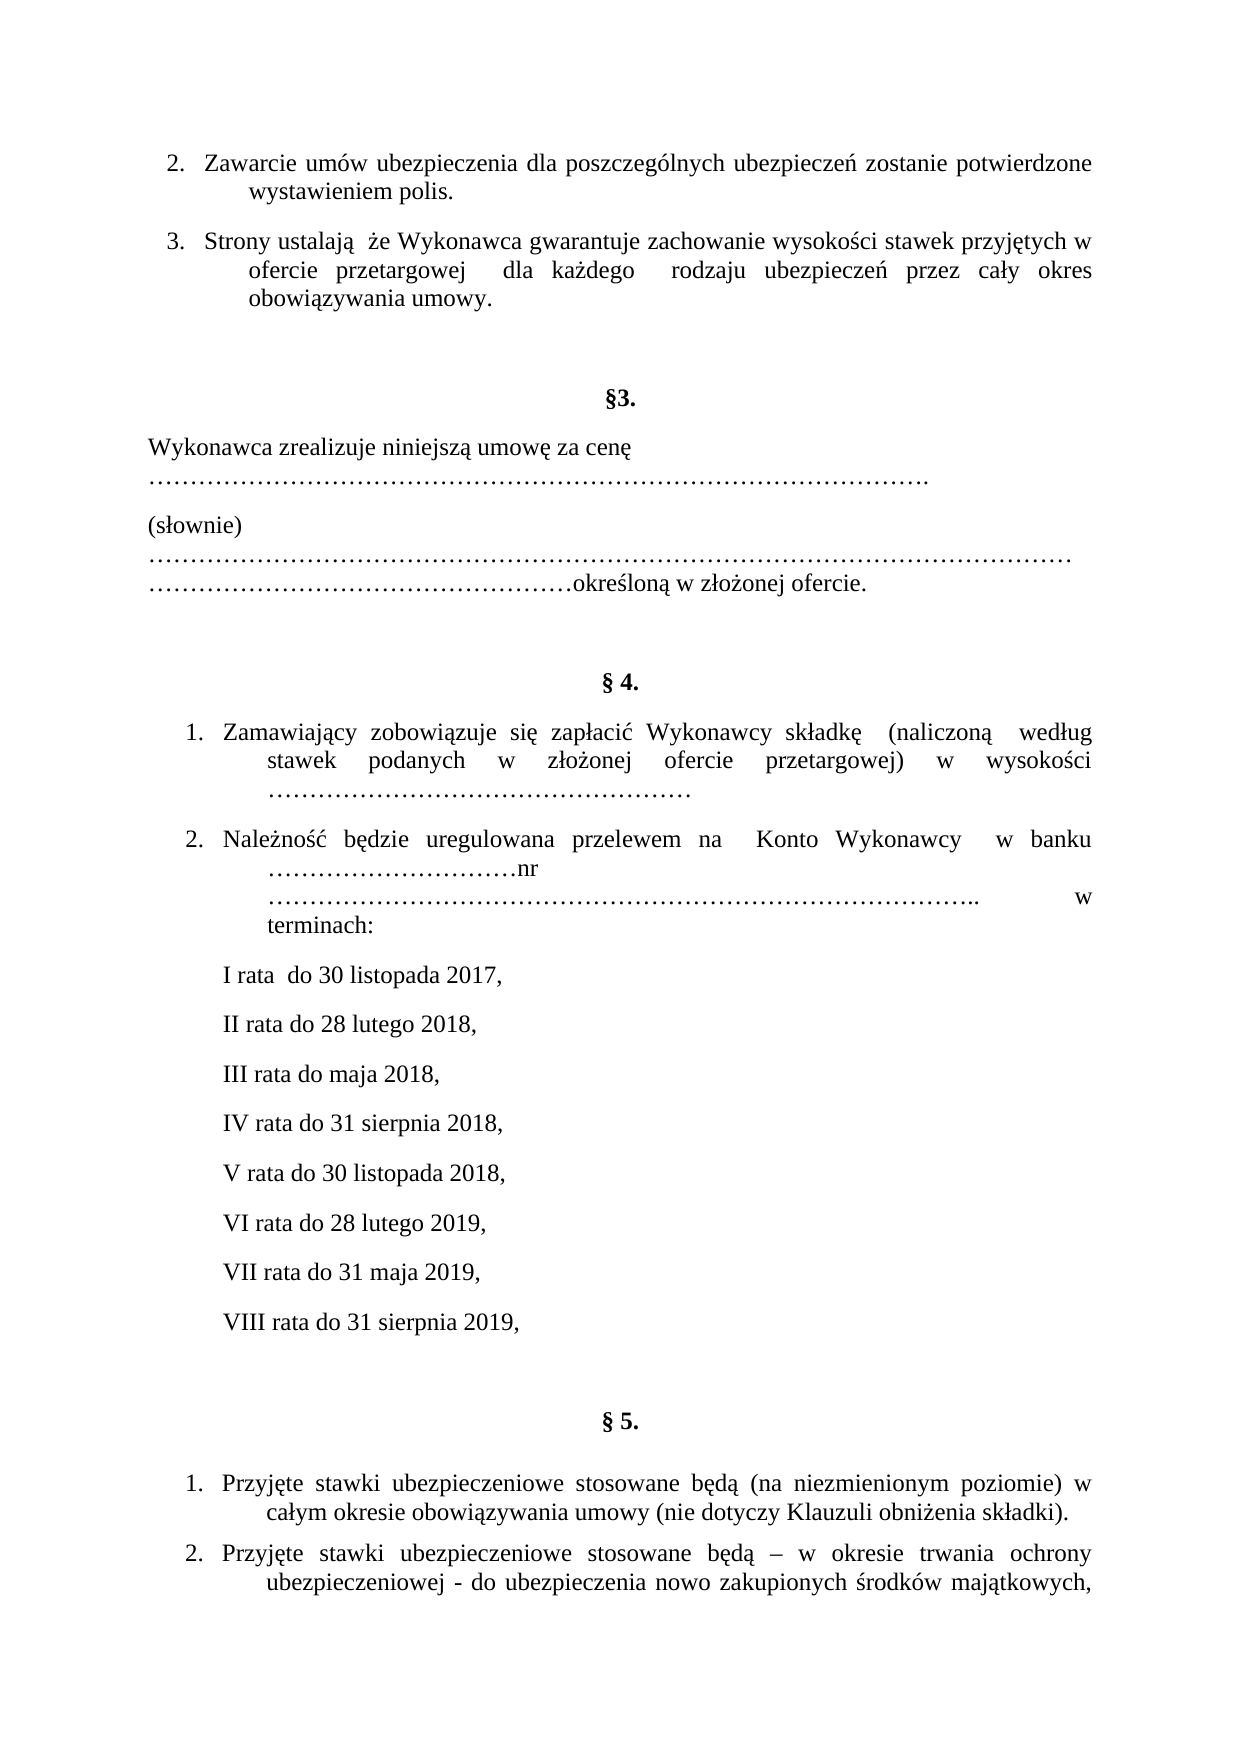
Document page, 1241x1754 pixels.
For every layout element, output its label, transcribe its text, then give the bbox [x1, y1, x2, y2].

list VIII rata do 31 sierpnia 2019, [223, 1307, 1093, 1336]
list Zawarcie umów ubezpieczenia dla poszczególnych ubezpieczeń zostanie potwierdzone wystawieniem polis. [166, 148, 1093, 205]
list IV rata do 31 sierpnia 2018, [223, 1108, 1093, 1137]
list VII rata do 31 maja 2019, [223, 1257, 1093, 1286]
list VI rata do 28 lutego 2019, [223, 1208, 1093, 1236]
text § 4. [148, 667, 1093, 696]
list V rata do 30 listopada 2018, [223, 1158, 1093, 1187]
list Strony ustalają że Wykonawca gwarantuje zachowanie wysokości stawek przyjętych w ofercie przetargowej dla każdego rodzaju ubezpieczeń przez cały okres obowiązywania umowy. [166, 226, 1093, 312]
list Zamawiający zobowiązuje się zapłacić Wykonawcy składkę (naliczoną według stawek podanych w złożonej ofercie przetargowej) w wysokości …………………………………………… [185, 717, 1093, 803]
text § 5. [148, 1406, 1093, 1435]
text Wykonawca zrealizuje niniejszą umowę za cenę …………………………………………………………………………………. [148, 432, 1093, 490]
text (słownie)………………………………………………………………………………………………………………………………………………określoną w złożonej ofercie. [148, 511, 1093, 597]
list Przyjęte stawki ubezpieczeniowe stosowane będą – w okresie trwania ochrony ubezpieczeniowej - do ubezpieczenia nowo zakupionych środków majątkowych, [185, 1538, 1093, 1596]
list Przyjęte stawki ubezpieczeniowe stosowane będą (na niezmienionym poziomie) w całym okresie obowiązywania umowy (nie dotyczy Klauzuli obniżenia składki). [185, 1468, 1093, 1526]
list Należność będzie uregulowana przelewem na Konto Wykonawcy w banku …………………………nr ………………………………………………………………………….. w terminach: [185, 824, 1093, 939]
list I rata do 30 listopada 2017, [223, 960, 1093, 988]
list III rata do maja 2018, [223, 1059, 1093, 1088]
list II rata do 28 lutego 2018, [223, 1009, 1093, 1038]
text §3. [148, 383, 1093, 411]
